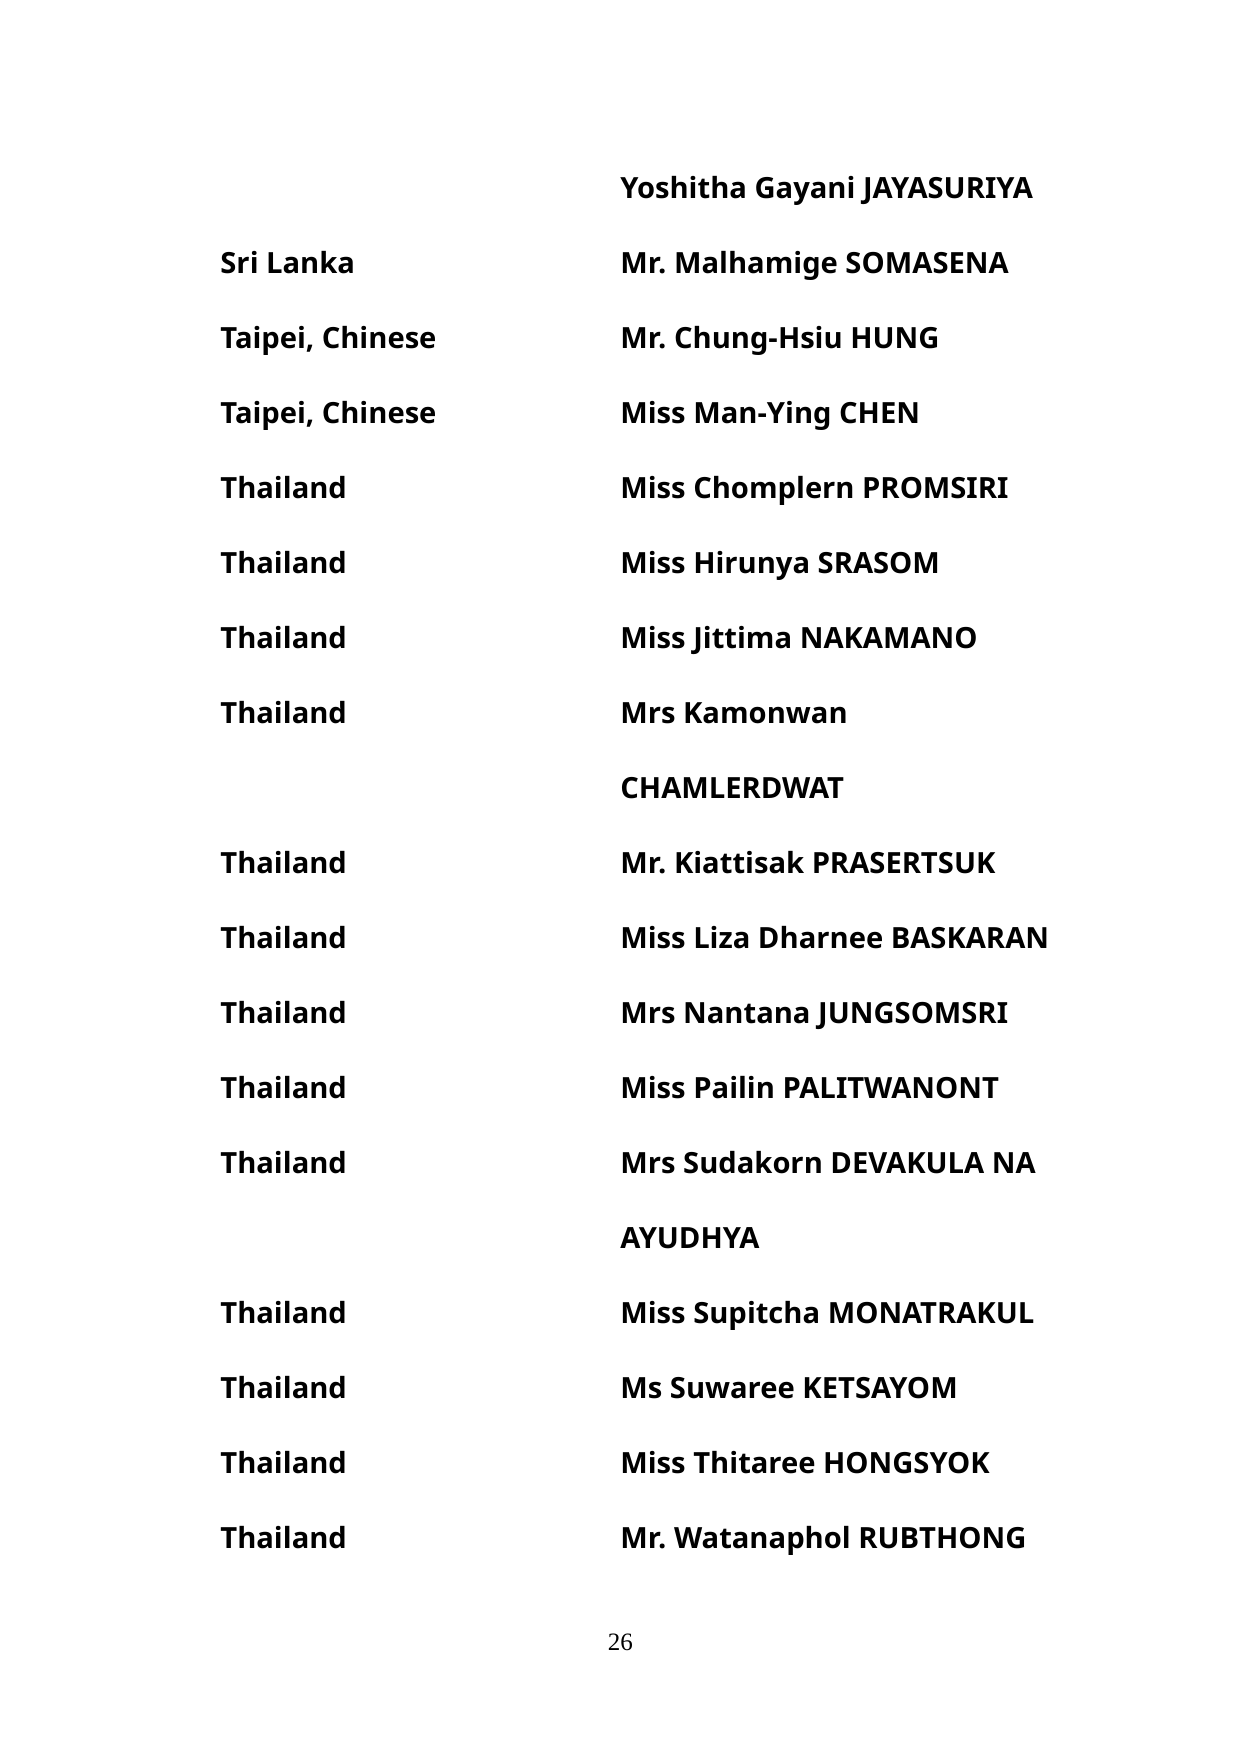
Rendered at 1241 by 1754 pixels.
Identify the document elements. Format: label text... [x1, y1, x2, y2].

table_cell [1064, 600, 1069, 675]
table_cell Yoshitha Gayani JAYASURIYA [600, 150, 1063, 225]
table_cell [1064, 1125, 1069, 1275]
table_cell Thailand [172, 900, 600, 975]
table_cell [1064, 525, 1069, 600]
table_cell Thailand [172, 600, 600, 675]
table_cell Taipei, Chinese [172, 375, 600, 450]
table_cell Sri Lanka [172, 225, 600, 300]
table_cell [172, 150, 600, 225]
table_cell [1064, 300, 1069, 375]
table_cell Mrs Nantana JUNGSOMSRI [600, 975, 1063, 1050]
table_cell Ms Suwaree KETSAYOM [600, 1350, 1063, 1425]
table_cell Thailand [172, 1125, 600, 1275]
table_cell Thailand [172, 450, 600, 525]
table_cell [1064, 900, 1069, 975]
table_cell Miss Man-Ying CHEN [600, 375, 1063, 450]
table_cell Mrs Sudakorn DEVAKULA NA AYUDHYA [600, 1125, 1063, 1275]
table_cell [1064, 150, 1069, 225]
table_cell Miss Pailin PALITWANONT [600, 1050, 1063, 1125]
table_cell Mr. Chung-Hsiu HUNG [600, 300, 1063, 375]
table_cell [1064, 1350, 1069, 1425]
table_cell Miss Supitcha MONATRAKUL [600, 1275, 1063, 1350]
table_cell [1064, 225, 1069, 300]
table_cell Thailand [172, 1050, 600, 1125]
table_cell Miss Jittima NAKAMANO [600, 600, 1063, 675]
table_cell Miss Liza Dharnee BASKARAN [600, 900, 1063, 975]
table_cell [1064, 1050, 1069, 1125]
table_cell Mr. Watanaphol RUBTHONG [600, 1500, 1063, 1575]
table_cell [1064, 1500, 1069, 1575]
table_cell Thailand [172, 525, 600, 600]
table_cell Thailand [172, 675, 600, 825]
table_cell [1064, 825, 1069, 900]
table_cell Mrs Kamonwan CHAMLERDWAT [600, 675, 1063, 825]
table_cell Thailand [172, 1425, 600, 1500]
table_cell Thailand [172, 975, 600, 1050]
table_cell Miss Hirunya SRASOM [600, 525, 1063, 600]
table_cell Thailand [172, 1350, 600, 1425]
table_cell [1064, 450, 1069, 525]
table_cell Miss Chomplern PROMSIRI [600, 450, 1063, 525]
table_cell Mr. Kiattisak PRASERTSUK [600, 825, 1063, 900]
table_cell Thailand [172, 1500, 600, 1575]
table_cell [1064, 975, 1069, 1050]
table_cell Miss Thitaree HONGSYOK [600, 1425, 1063, 1500]
table_cell Mr. Malhamige SOMASENA [600, 225, 1063, 300]
table_cell [1064, 1425, 1069, 1500]
table_cell [1064, 375, 1069, 450]
table_cell Taipei, Chinese [172, 300, 600, 375]
table_cell Thailand [172, 1275, 600, 1350]
table_cell [1064, 675, 1069, 825]
table_cell Thailand [172, 825, 600, 900]
table_cell [1064, 1275, 1069, 1350]
